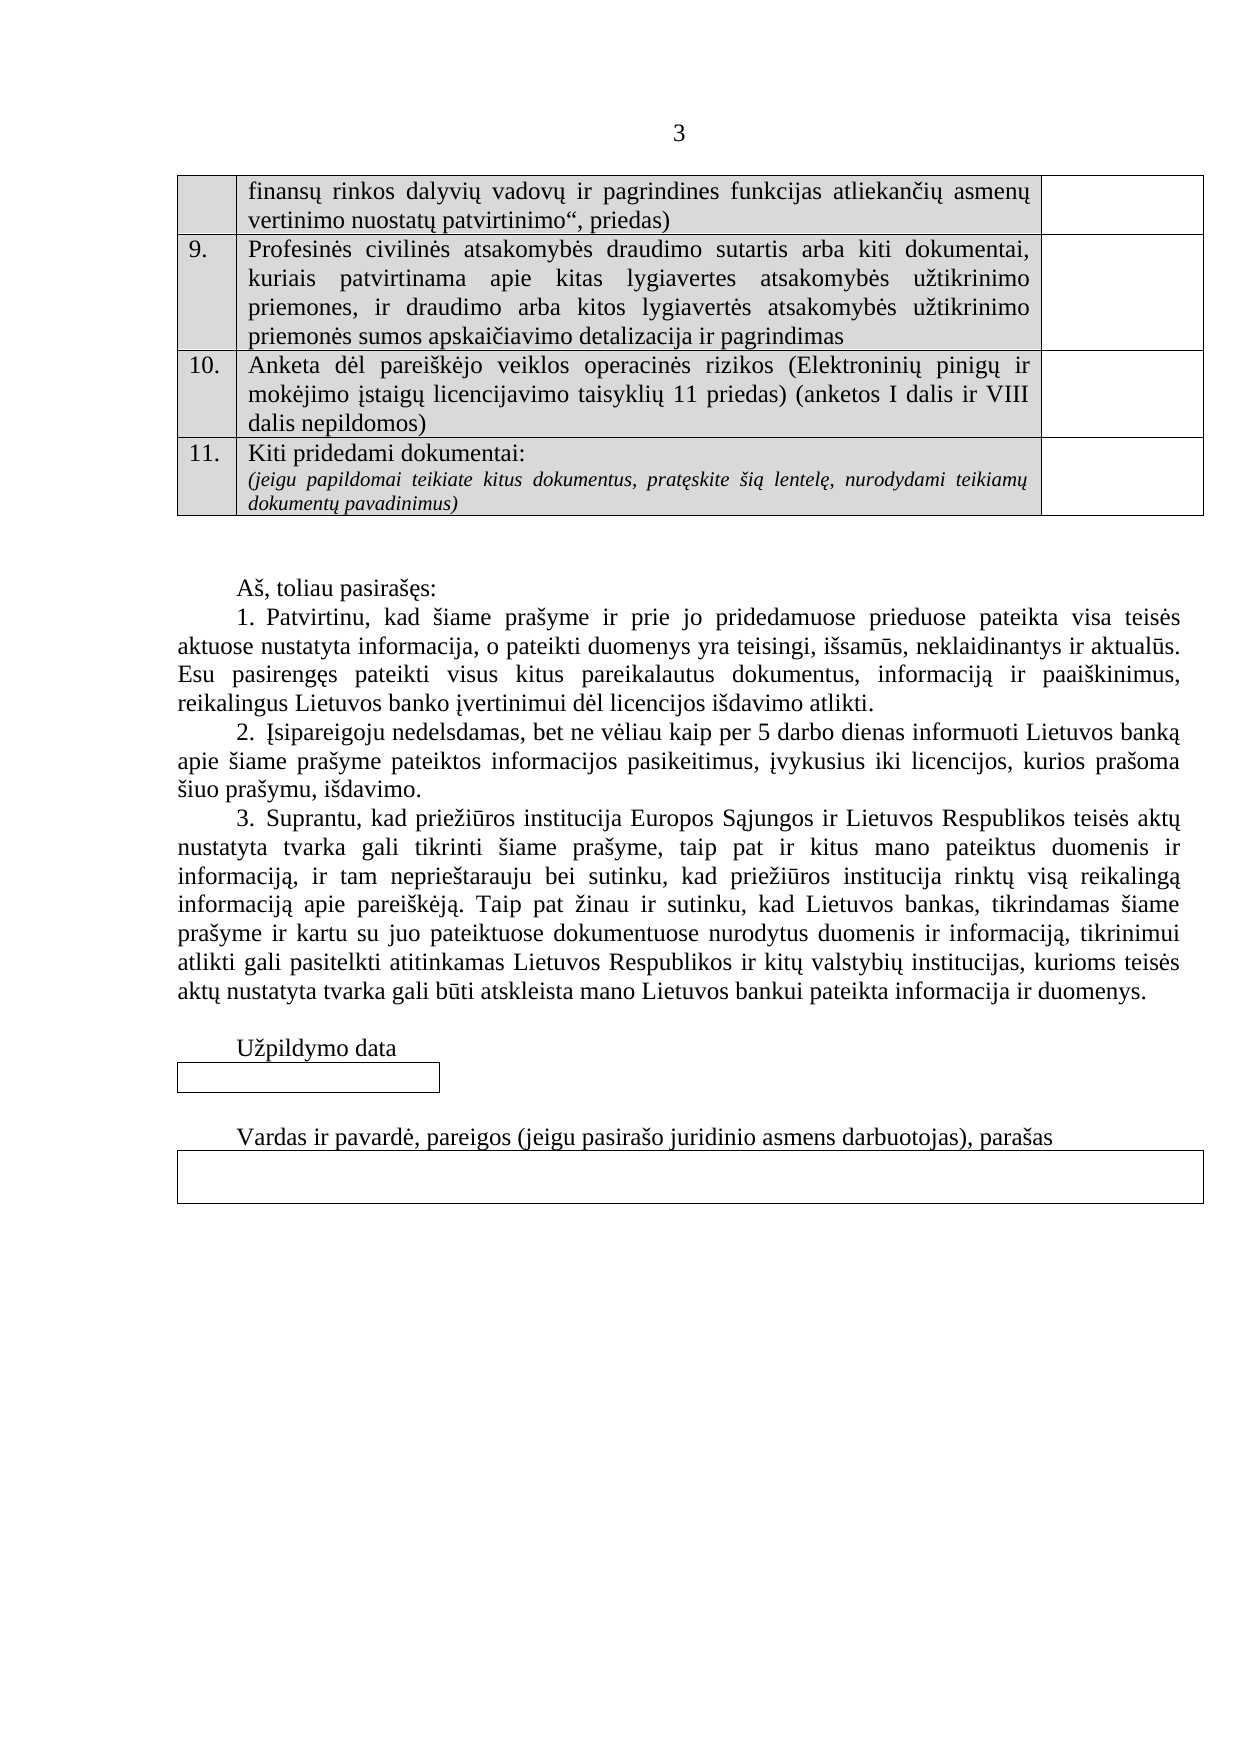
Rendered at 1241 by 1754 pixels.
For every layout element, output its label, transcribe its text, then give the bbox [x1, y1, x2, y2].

table_header [178, 1151, 1203, 1203]
table_cell Profesinės civilinės atsakomybės draudimo sutartis arba kiti dokumentai, kuriais patvirtinama apie kitas lygiavertes atsakomybės užtikrinimo priemones, ir draudimo arba kitos lygiavertės atsakomybės užtikrinimo priemonės sumos apskaičiavimo detalizacija ir pagrindimas [237, 235, 1041, 349]
table_cell finansų rinkos dalyvių vadovų ir pagrindines funkcijas atliekančių asmenų vertinimo nuostatų patvirtinimo“, priedas) [237, 176, 1041, 233]
table_cell Anketa dėl pareiškėjo veiklos operacinės rizikos (Elektroninių pinigų ir mokėjimo įstaigų licencijavimo taisyklių 11 priedas) (anketos I dalis ir VIII dalis nepildomos) [237, 351, 1041, 437]
table_cell 9. [178, 235, 236, 349]
text 2. Įsipareigoju nedelsdamas, bet ne vėliau kaip per 5 darbo dienas informuoti Lietuvos banką apie šiame prašyme pateiktos informacijos pasikeitimus, įvykusius iki licencijos, kurios prašoma šiuo prašymu, išdavimo. [177, 717, 1181, 803]
text Užpildymo data [177, 1033, 1181, 1062]
text Vardas ir pavardė, pareigos (jeigu pasirašo juridinio asmens darbuotojas), parašas [177, 1122, 1181, 1150]
text Aš, toliau pasirašęs: [177, 573, 1181, 602]
table_header [178, 1063, 439, 1092]
table_cell [178, 176, 236, 233]
table_cell [1042, 235, 1203, 349]
text 3. Suprantu, kad priežiūros institucija Europos Sąjungos ir Lietuvos Respublikos teisės aktų nustatyta tvarka gali tikrinti šiame prašyme, taip pat ir kitus mano pateiktus duomenis ir informaciją, ir tam neprieštarauju bei sutinku, kad priežiūros institucija rinktų visą reikalingą informaciją apie pareiškėją. Taip pat žinau ir sutinku, kad Lietuvos bankas, tikrindamas šiame prašyme ir kartu su juo pateiktuose dokumentuose nurodytus duomenis ir informaciją, tikrinimui atlikti gali pasitelkti atitinkamas Lietuvos Respublikos ir kitų valstybių institucijas, kurioms teisės aktų nustatyta tvarka gali būti atskleista mano Lietuvos bankui pateikta informacija ir duomenys. [177, 803, 1181, 1004]
table_cell 10. [178, 351, 236, 437]
table_cell [1042, 176, 1203, 233]
text 1. Patvirtinu, kad šiame prašyme ir prie jo pridedamuose prieduose pateikta visa teisės aktuose nustatyta informacija, o pateikti duomenys yra teisingi, išsamūs, neklaidinantys ir aktualūs. Esu pasirengęs pateikti visus kitus pareikalautus dokumentus, informaciją ir paaiškinimus, reikalingus Lietuvos banko įvertinimui dėl licencijos išdavimo atlikti. [177, 602, 1181, 717]
table_cell [1042, 351, 1203, 437]
table_cell Kiti pridedami dokumentai: (jeigu papildomai teikiate kitus dokumentus, pratęskite šią lentelę, nurodydami teikiamų dokumentų pavadinimus) [237, 438, 1041, 515]
table_cell [1042, 438, 1203, 515]
table_cell 11. [178, 438, 236, 515]
